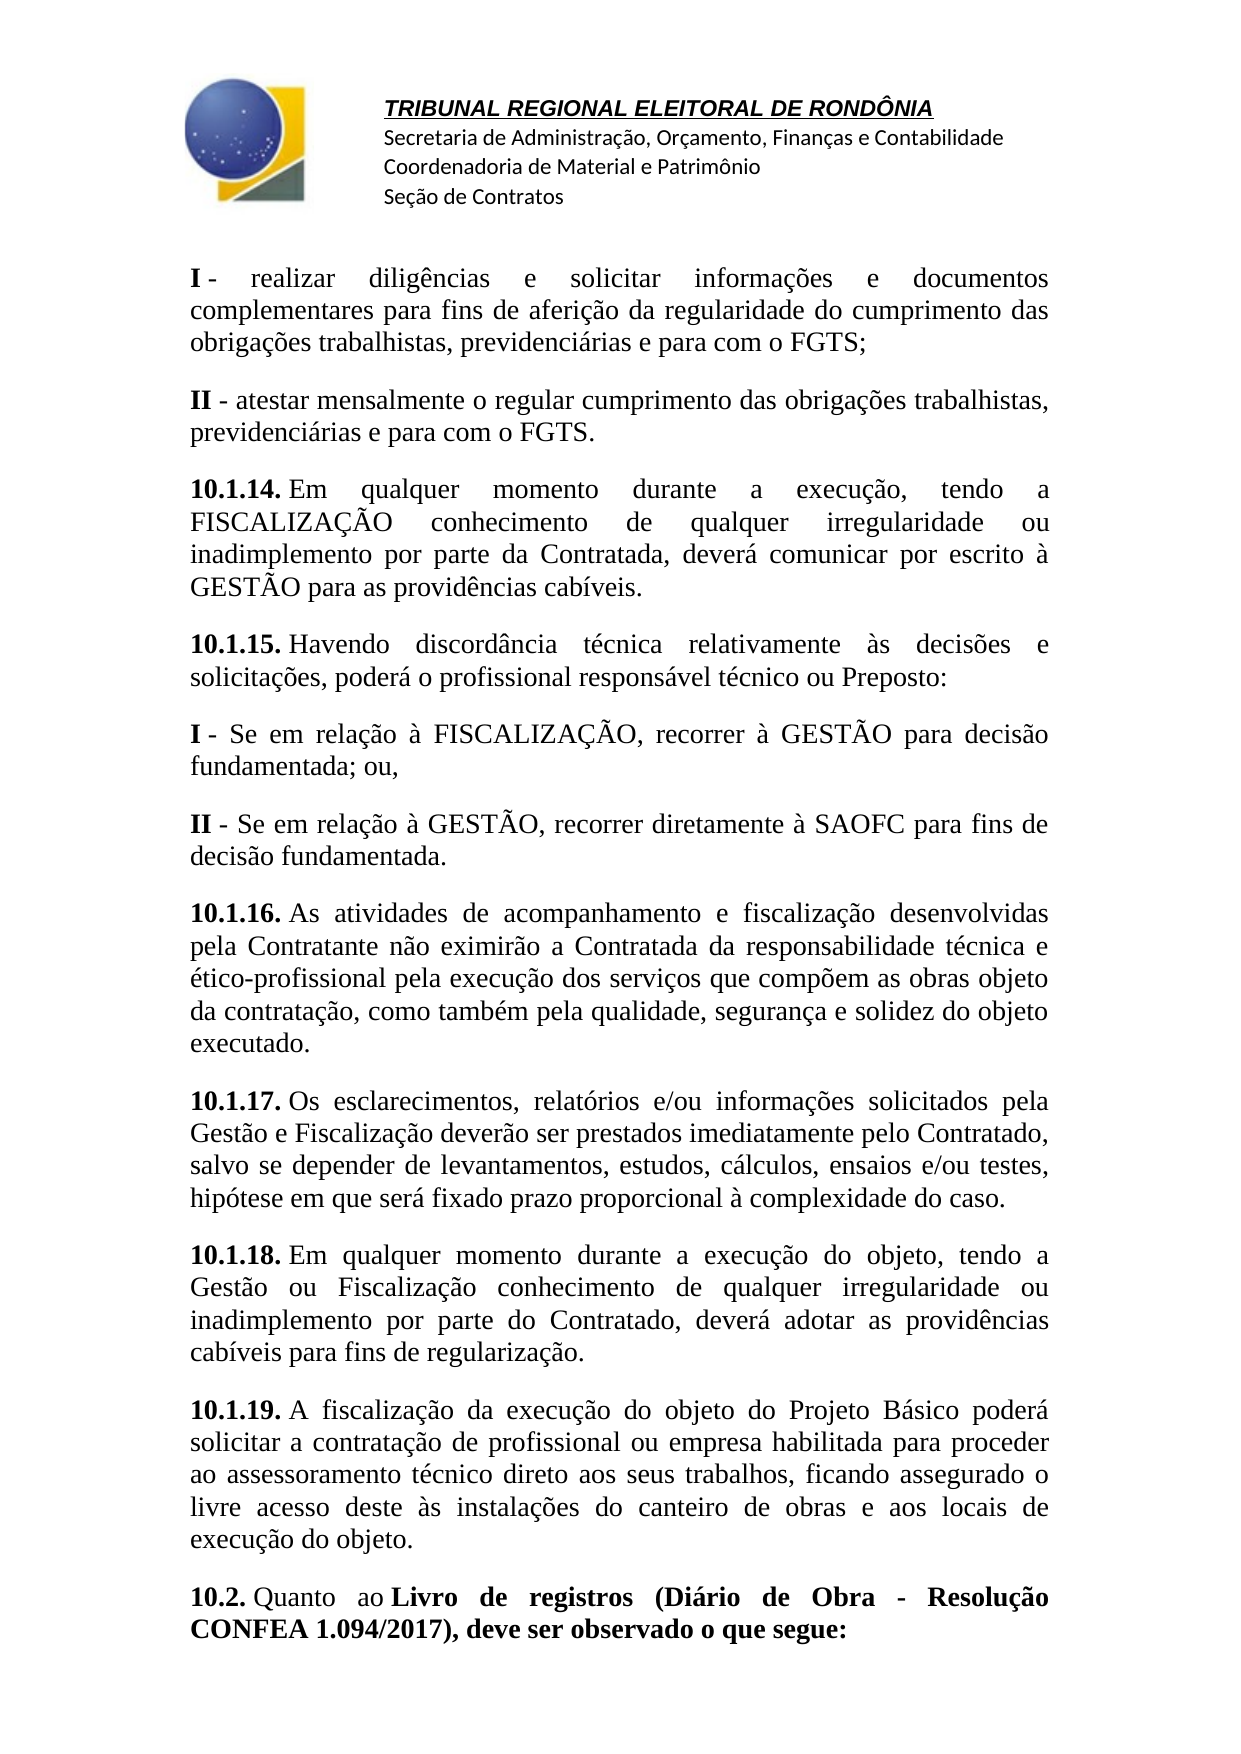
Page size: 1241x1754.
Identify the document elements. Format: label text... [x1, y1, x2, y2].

text I - realizar diligências e solicitar informações e documentos complementares para fins de aferição da regularidade do cumprimento das obrigações trabalhistas, previdenciárias e para com o FGTS; [190, 261, 1051, 358]
text 10.1.15. Havendo discordância técnica relativamente às decisões e solicitações, poderá o profissional responsável técnico ou Preposto: [190, 627, 1051, 692]
text 10.1.19. A fiscalização da execução do objeto do Projeto Básico poderá solicitar a contratação de profissional ou empresa habilitada para proceder ao assessoramento técnico direto aos seus trabalhos, ficando assegurado o livre acesso deste às instalações do canteiro de obras e aos locais de execução do objeto. [190, 1393, 1051, 1555]
text II - atestar mensalmente o regular cumprimento das obrigações trabalhistas, previdenciárias e para com o FGTS. [190, 383, 1051, 448]
text 10.2. Quanto ao Livro de registros (Diário de Obra - Resolução CONFEA 1.094/2017), deve ser observado o que segue: [190, 1580, 1051, 1644]
text 10.1.18. Em qualquer momento durante a execução do objeto, tendo a Gestão ou Fiscalização conhecimento de qualquer irregularidade ou inadimplemento por parte do Contratado, deverá adotar as providências cabíveis para fins de regularização. [190, 1238, 1051, 1368]
text 10.1.16. As atividades de acompanhamento e fiscalização desenvolvidas pela Contratante não eximirão a Contratada da responsabilidade técnica e ético-profissional pela execução dos serviços que compõem as obras objeto da contratação, como também pela qualidade, segurança e solidez do objeto executado. [190, 897, 1051, 1058]
text 10.1.17. Os esclarecimentos, relatórios e/ou informações solicitados pela Gestão e Fiscalização deverão ser prestados imediatamente pelo Contratado, salvo se depender de levantamentos, estudos, cálculos, ensaios e/ou testes, hipótese em que será fixado prazo proporcional à complexidade do caso. [190, 1083, 1051, 1213]
text 10.1.14. Em qualquer momento durante a execução, tendo a FISCALIZAÇÃO conhecimento de qualquer irregularidade ou inadimplemento por parte da Contratada, deverá comunicar por escrito à GESTÃO para as providências cabíveis. [190, 473, 1051, 602]
text I - Se em relação à FISCALIZAÇÃO, recorrer à GESTÃO para decisão fundamentada; ou, [190, 717, 1051, 782]
text II - Se em relação à GESTÃO, recorrer diretamente à SAOFC para fins de decisão fundamentada. [190, 807, 1051, 872]
